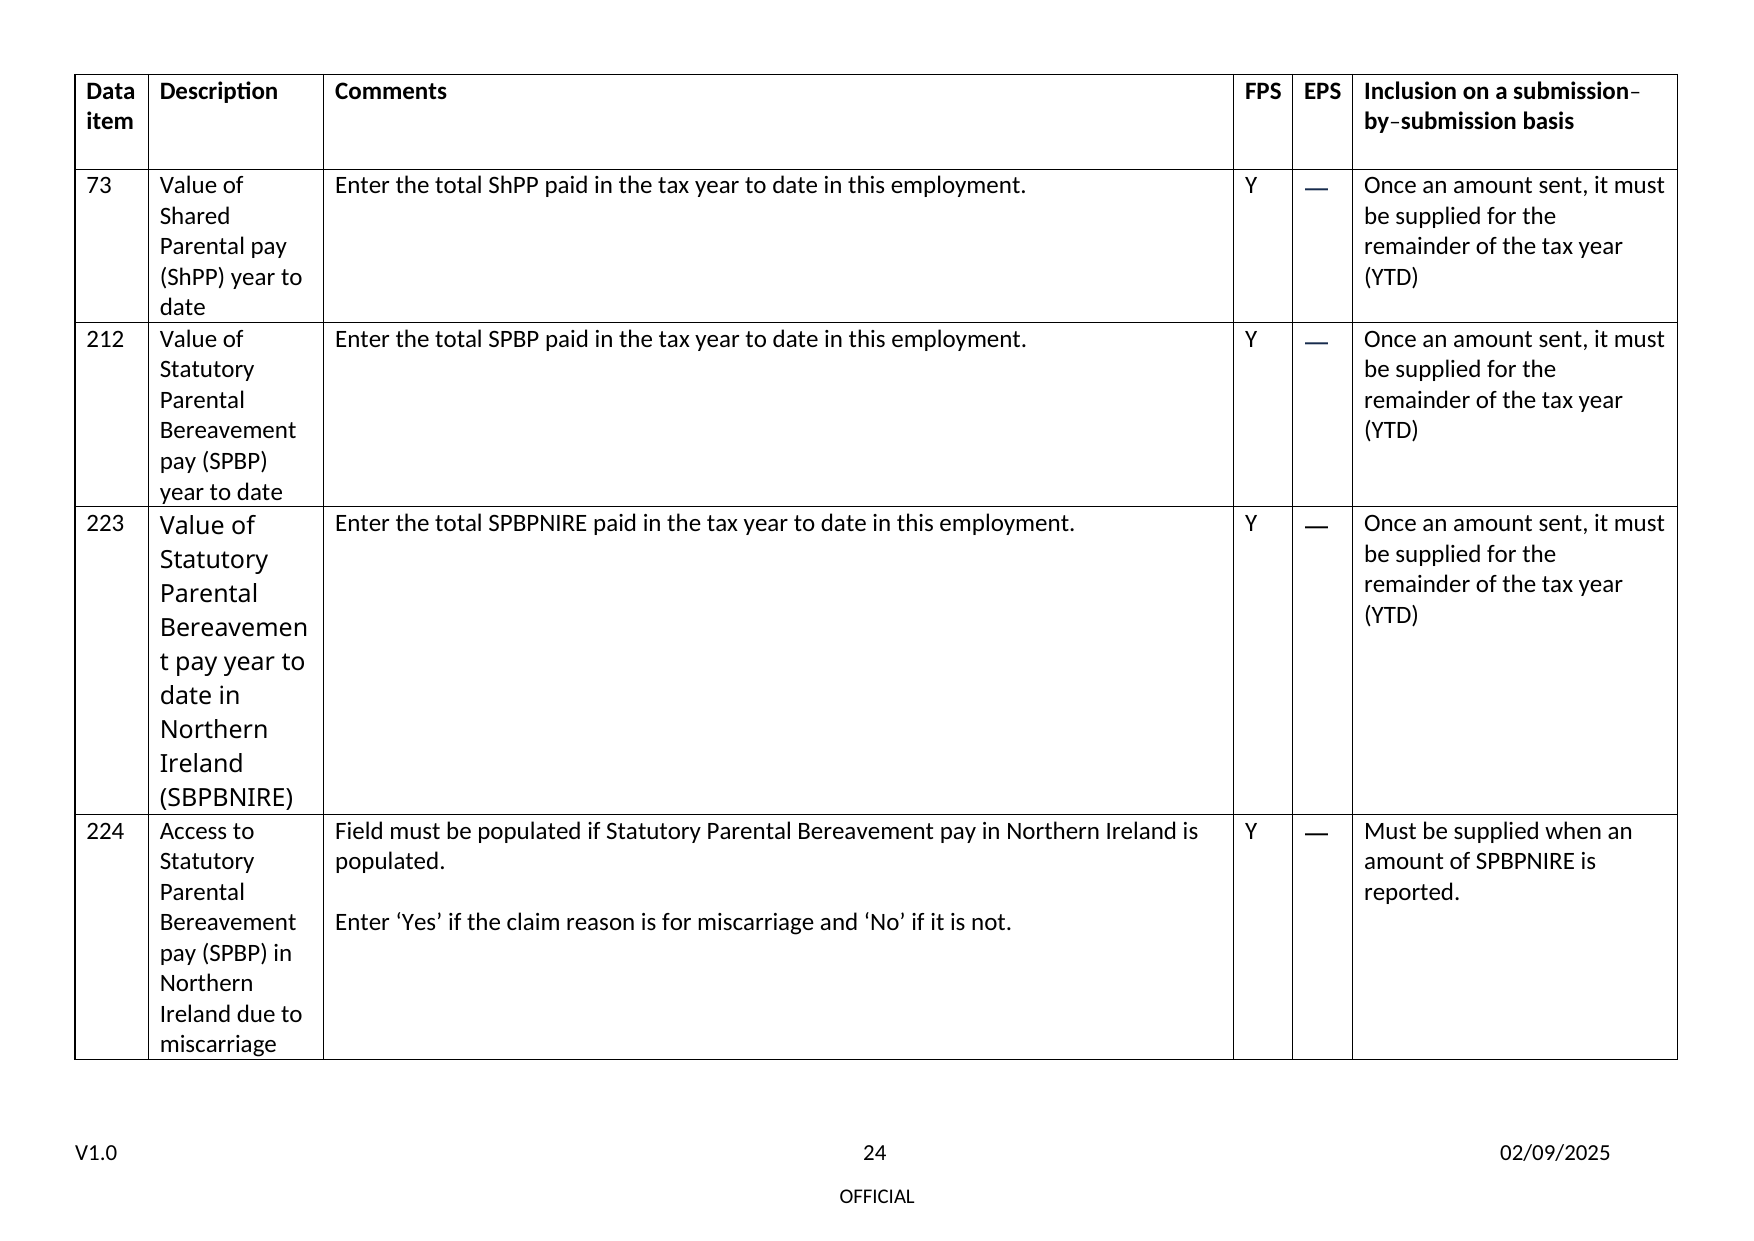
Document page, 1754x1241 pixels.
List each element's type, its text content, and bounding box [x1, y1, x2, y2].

table_cell 73 [76, 170, 148, 322]
table_cell — [1293, 170, 1352, 322]
table_cell Y [1234, 323, 1292, 506]
table_cell Once an amount sent, it must be supplied for the remainder of the tax year (YTD) [1353, 170, 1677, 322]
table_header Comments [324, 75, 1233, 168]
table_header Inclusion on a submission–by–submission basis [1353, 75, 1677, 168]
table_cell Enter the total ShPP paid in the tax year to date in this employment. [324, 170, 1233, 322]
table_cell 224 [76, 815, 148, 1059]
table_cell Once an amount sent, it must be supplied for the remainder of the tax year (YTD) [1353, 507, 1677, 814]
table_cell Enter the total SPBP paid in the tax year to date in this employment. [324, 323, 1233, 506]
table_cell — [1293, 323, 1352, 506]
table_cell Access to Statutory Parental Bereavement pay (SPBP) in Northern Ireland due to miscarriage [149, 815, 323, 1059]
table_cell — [1293, 507, 1352, 814]
table_cell 223 [76, 507, 148, 814]
table_cell Y [1234, 170, 1292, 322]
table_header Data item [76, 75, 148, 168]
table_cell — [1293, 815, 1352, 1059]
table_cell Must be supplied when an amount of SPBPNIRE is reported. [1353, 815, 1677, 1059]
table_cell 212 [76, 323, 148, 506]
table_cell Once an amount sent, it must be supplied for the remainder of the tax year (YTD) [1353, 323, 1677, 506]
table_cell Value of Statutory Parental Bereavement pay year to date in Northern Ireland (SBPBNIRE) [149, 507, 323, 814]
table_cell Field must be populated if Statutory Parental Bereavement pay in Northern Ireland is populated. Enter ‘Yes’ if the claim reason is for miscarriage and ‘No’ if it is not. [324, 815, 1233, 1059]
table_cell Value of Shared Parental pay (ShPP) year to date [149, 170, 323, 322]
table_cell Value of Statutory Parental Bereavement pay (SPBP) year to date [149, 323, 323, 506]
table_header FPS [1234, 75, 1292, 168]
table_cell Y [1234, 507, 1292, 814]
table_cell Enter the total SPBPNIRE paid in the tax year to date in this employment. [324, 507, 1233, 814]
table_header EPS [1293, 75, 1352, 168]
table_header Description [149, 75, 323, 168]
table_cell Y [1234, 815, 1292, 1059]
